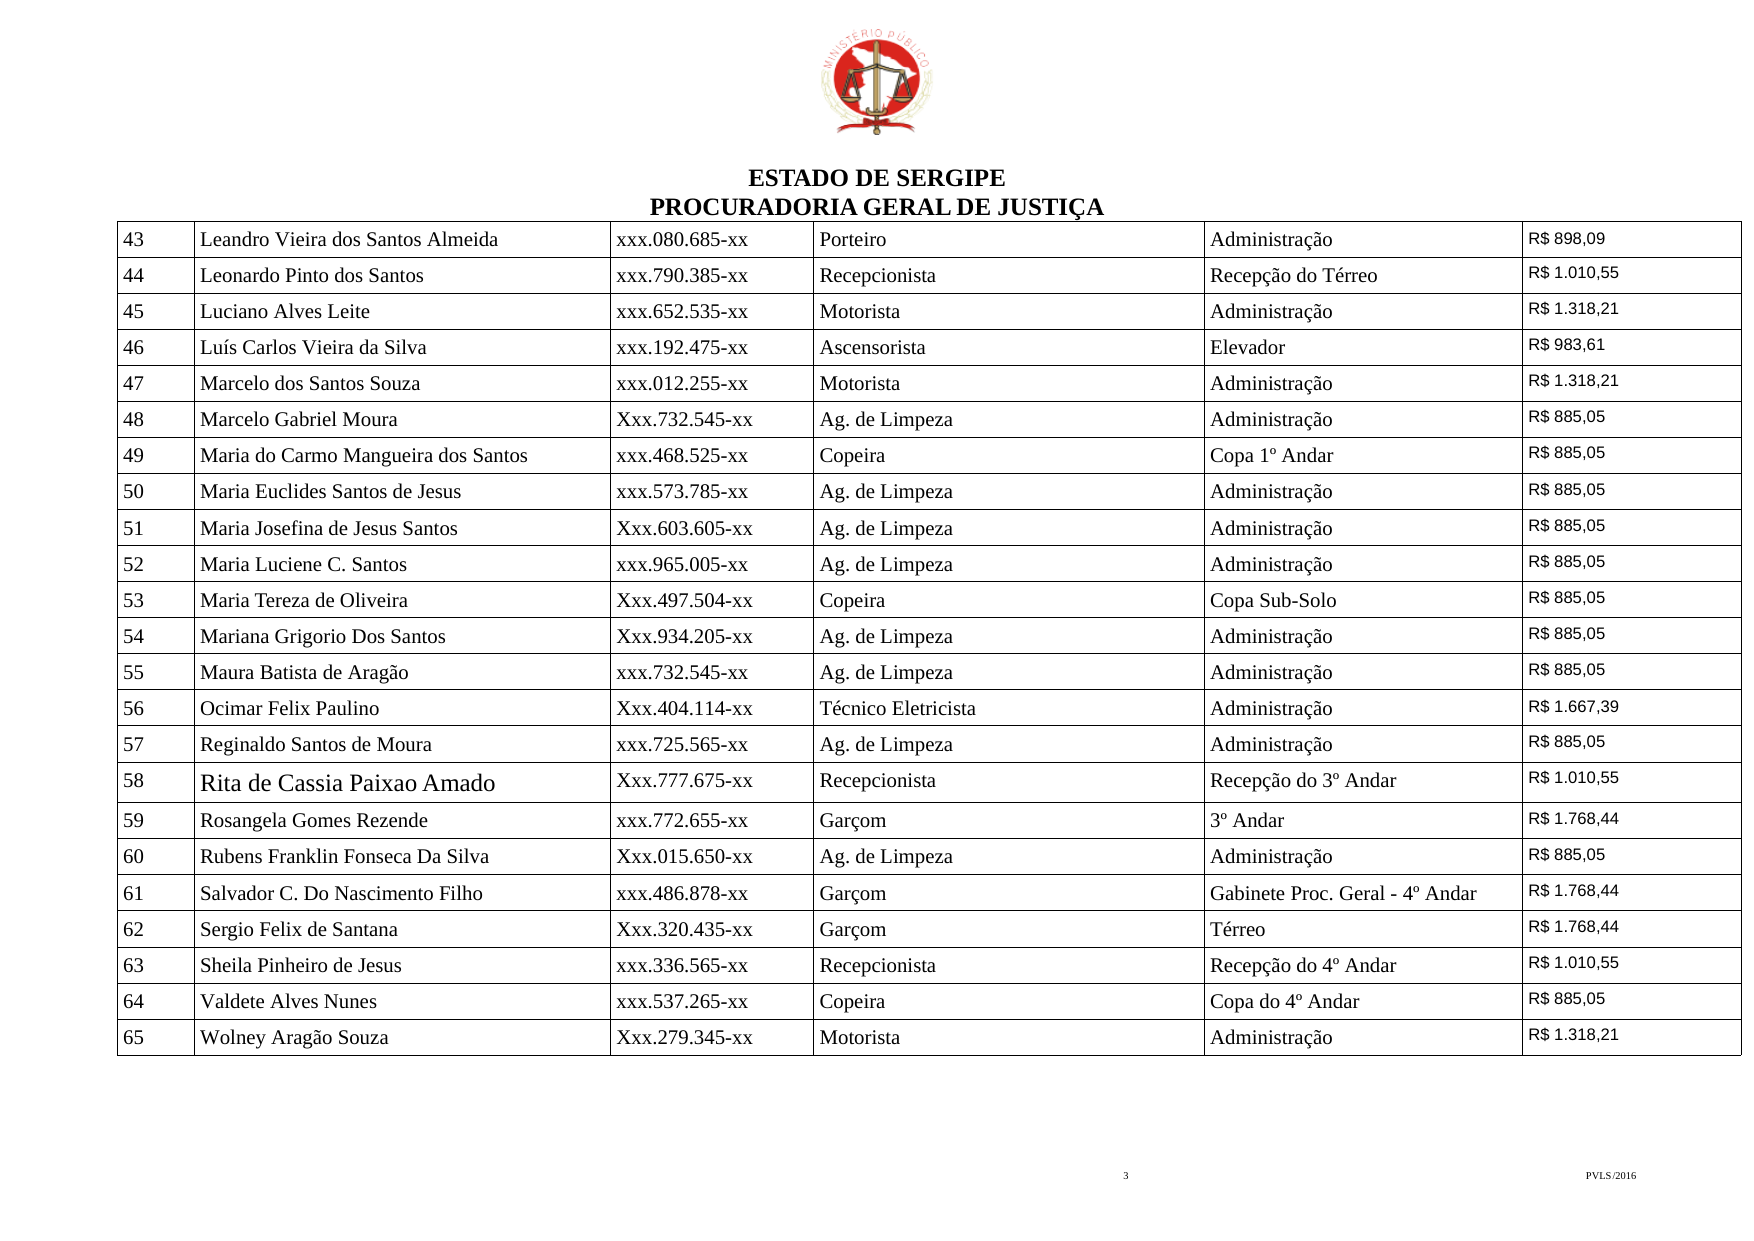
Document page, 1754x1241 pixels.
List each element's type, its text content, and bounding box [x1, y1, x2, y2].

table_cell R$ 1.768,44 [1523, 803, 1741, 838]
table_cell Térreo [1205, 911, 1522, 946]
table_cell 56 [118, 690, 194, 725]
table_cell R$ 1.768,44 [1523, 911, 1741, 946]
table_cell R$ 1.318,21 [1523, 294, 1741, 329]
table_cell R$ 885,05 [1523, 438, 1741, 473]
table_cell Rita de Cassia Paixao Amado [195, 763, 610, 802]
table_cell Xxx.320.435-xx [611, 911, 813, 946]
table_cell 49 [118, 438, 194, 473]
table_cell 55 [118, 654, 194, 689]
table_cell 59 [118, 803, 194, 838]
table_cell R$ 885,05 [1523, 474, 1741, 509]
table_cell xxx.192.475-xx [611, 330, 813, 365]
table_cell Administração [1205, 546, 1522, 581]
table_cell xxx.965.005-xx [611, 546, 813, 581]
table_cell 3º Andar [1205, 803, 1522, 838]
table_cell R$ 1.010,55 [1523, 948, 1741, 982]
table_cell 48 [118, 402, 194, 437]
table_cell Recepção do 3º Andar [1205, 763, 1522, 802]
table_cell Porteiro [814, 222, 1204, 257]
table_cell R$ 885,05 [1523, 582, 1741, 617]
table_cell R$ 1.768,44 [1523, 875, 1741, 910]
table_cell 61 [118, 875, 194, 910]
table_cell xxx.772.655-xx [611, 803, 813, 838]
table_cell Elevador [1205, 330, 1522, 365]
table_cell Motorista [814, 1020, 1204, 1054]
table_cell Ag. de Limpeza [814, 510, 1204, 545]
table_cell 64 [118, 984, 194, 1018]
table_cell Xxx.015.650-xx [611, 839, 813, 874]
table_cell Recepcionista [814, 258, 1204, 293]
table_cell R$ 1.318,21 [1523, 366, 1741, 401]
table_cell Copeira [814, 438, 1204, 473]
table_cell Xxx.732.545-xx [611, 402, 813, 437]
table_cell Copa do 4º Andar [1205, 984, 1522, 1018]
table_cell Administração [1205, 474, 1522, 509]
table_cell Ag. de Limpeza [814, 618, 1204, 653]
table_cell Administração [1205, 726, 1522, 761]
table_cell 62 [118, 911, 194, 946]
table_cell 60 [118, 839, 194, 874]
table_cell xxx.537.265-xx [611, 984, 813, 1018]
table_cell Administração [1205, 510, 1522, 545]
table_cell Xxx.279.345-xx [611, 1020, 813, 1054]
table_cell R$ 983,61 [1523, 330, 1741, 365]
table_cell Maura Batista de Aragão [195, 654, 610, 689]
table_cell Maria Tereza de Oliveira [195, 582, 610, 617]
table_cell Copa Sub-Solo [1205, 582, 1522, 617]
table_cell Xxx.404.114-xx [611, 690, 813, 725]
table_cell Maria do Carmo Mangueira dos Santos [195, 438, 610, 473]
table_cell Administração [1205, 839, 1522, 874]
table_cell Gabinete Proc. Geral - 4º Andar [1205, 875, 1522, 910]
table_cell R$ 1.667,39 [1523, 690, 1741, 725]
table_cell Recepção do 4º Andar [1205, 948, 1522, 982]
table_cell Motorista [814, 294, 1204, 329]
table_cell xxx.468.525-xx [611, 438, 813, 473]
table_cell Copeira [814, 984, 1204, 1018]
table_cell R$ 885,05 [1523, 839, 1741, 874]
table_cell R$ 1.010,55 [1523, 763, 1741, 802]
table_cell 65 [118, 1020, 194, 1054]
table_cell Leonardo Pinto dos Santos [195, 258, 610, 293]
table_cell R$ 898,09 [1523, 222, 1741, 257]
table_cell Ag. de Limpeza [814, 654, 1204, 689]
table_cell xxx.725.565-xx [611, 726, 813, 761]
table_cell 54 [118, 618, 194, 653]
table_cell Marcelo Gabriel Moura [195, 402, 610, 437]
table_cell Recepcionista [814, 948, 1204, 982]
table_cell Ag. de Limpeza [814, 546, 1204, 581]
table_cell Reginaldo Santos de Moura [195, 726, 610, 761]
table_cell Sheila Pinheiro de Jesus [195, 948, 610, 982]
table_cell Recepção do Térreo [1205, 258, 1522, 293]
table_cell 46 [118, 330, 194, 365]
table_cell R$ 885,05 [1523, 618, 1741, 653]
table_cell Valdete Alves Nunes [195, 984, 610, 1018]
table_cell xxx.080.685-xx [611, 222, 813, 257]
table_cell Administração [1205, 1020, 1522, 1054]
table_cell xxx.012.255-xx [611, 366, 813, 401]
table_cell Técnico Eletricista [814, 690, 1204, 725]
table_cell Copa 1º Andar [1205, 438, 1522, 473]
table_cell 44 [118, 258, 194, 293]
table_cell Leandro Vieira dos Santos Almeida [195, 222, 610, 257]
table_cell Xxx.777.675-xx [611, 763, 813, 802]
table_cell Rubens Franklin Fonseca Da Silva [195, 839, 610, 874]
table_cell Luís Carlos Vieira da Silva [195, 330, 610, 365]
table_cell R$ 885,05 [1523, 510, 1741, 545]
table_cell Recepcionista [814, 763, 1204, 802]
table_cell xxx.336.565-xx [611, 948, 813, 982]
table_cell Maria Josefina de Jesus Santos [195, 510, 610, 545]
table_cell Garçom [814, 875, 1204, 910]
table_cell 63 [118, 948, 194, 982]
table_cell Maria Euclides Santos de Jesus [195, 474, 610, 509]
table_cell R$ 885,05 [1523, 546, 1741, 581]
table_cell Xxx.603.605-xx [611, 510, 813, 545]
table_cell R$ 885,05 [1523, 402, 1741, 437]
table_cell xxx.652.535-xx [611, 294, 813, 329]
table_cell xxx.732.545-xx [611, 654, 813, 689]
table_cell xxx.573.785-xx [611, 474, 813, 509]
table_cell Ag. de Limpeza [814, 726, 1204, 761]
table_cell Ag. de Limpeza [814, 402, 1204, 437]
table_cell Wolney Aragão Souza [195, 1020, 610, 1054]
table_cell Garçom [814, 911, 1204, 946]
table_cell 52 [118, 546, 194, 581]
table_cell R$ 1.010,55 [1523, 258, 1741, 293]
table_cell 43 [118, 222, 194, 257]
table_cell Ocimar Felix Paulino [195, 690, 610, 725]
table_cell 45 [118, 294, 194, 329]
table_cell Salvador C. Do Nascimento Filho [195, 875, 610, 910]
table_cell R$ 885,05 [1523, 654, 1741, 689]
table_cell Motorista [814, 366, 1204, 401]
table_cell 58 [118, 763, 194, 802]
table_cell Administração [1205, 402, 1522, 437]
table_cell R$ 885,05 [1523, 984, 1741, 1018]
table_cell Administração [1205, 366, 1522, 401]
table_cell Mariana Grigorio Dos Santos [195, 618, 610, 653]
table_cell R$ 1.318,21 [1523, 1020, 1741, 1054]
table_cell Luciano Alves Leite [195, 294, 610, 329]
table_cell Administração [1205, 222, 1522, 257]
table_cell Ag. de Limpeza [814, 474, 1204, 509]
table_cell Marcelo dos Santos Souza [195, 366, 610, 401]
table_cell Ascensorista [814, 330, 1204, 365]
table_cell 51 [118, 510, 194, 545]
table_cell 47 [118, 366, 194, 401]
table_cell Xxx.934.205-xx [611, 618, 813, 653]
table_cell Administração [1205, 654, 1522, 689]
table_cell Sergio Felix de Santana [195, 911, 610, 946]
table_cell Garçom [814, 803, 1204, 838]
table_cell R$ 885,05 [1523, 726, 1741, 761]
table_cell Rosangela Gomes Rezende [195, 803, 610, 838]
table_cell Xxx.497.504-xx [611, 582, 813, 617]
table_cell Copeira [814, 582, 1204, 617]
table_cell xxx.486.878-xx [611, 875, 813, 910]
table_cell Maria Luciene C. Santos [195, 546, 610, 581]
table_cell Ag. de Limpeza [814, 839, 1204, 874]
table_cell 57 [118, 726, 194, 761]
table_cell 50 [118, 474, 194, 509]
table_cell xxx.790.385-xx [611, 258, 813, 293]
table_cell 53 [118, 582, 194, 617]
table_cell Administração [1205, 618, 1522, 653]
table_cell Administração [1205, 294, 1522, 329]
table_cell Administração [1205, 690, 1522, 725]
